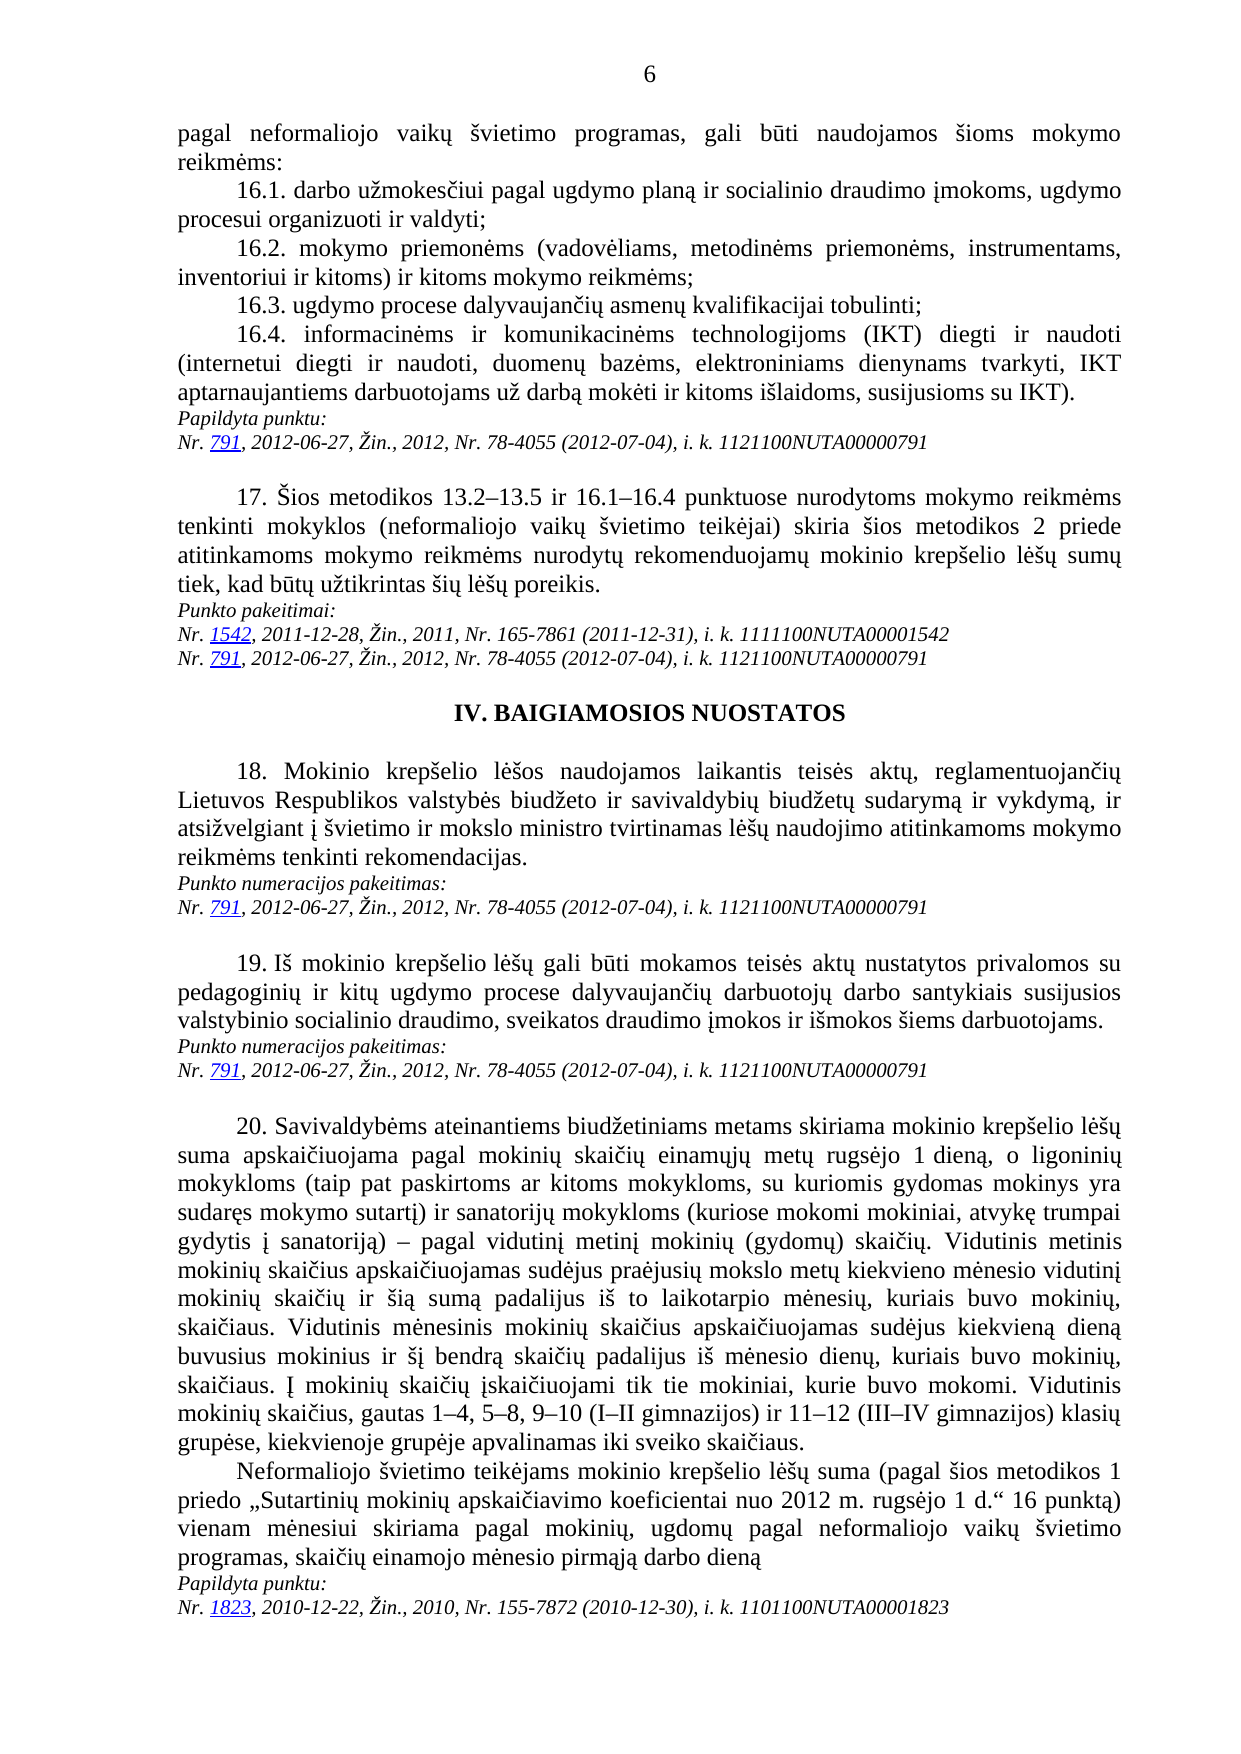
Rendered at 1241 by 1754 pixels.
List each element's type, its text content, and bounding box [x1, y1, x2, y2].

text Punkto numeracijos pakeitimas: [177, 1034, 1122, 1058]
text 16.1. darbo užmokesčiui pagal ugdymo planą ir socialinio draudimo įmokoms, ugdymo procesui organizuoti ir valdyti; [177, 176, 1122, 233]
text Nr. 791, 2012-06-27, Žin., 2012, Nr. 78-4055 (2012-07-04), i. k. 1121100NUTA00000791 [177, 1058, 1122, 1082]
text Nr. 791, 2012-06-27, Žin., 2012, Nr. 78-4055 (2012-07-04), i. k. 1121100NUTA00000791 [177, 895, 1122, 919]
text 18. Mokinio krepšelio lėšos naudojamos laikantis teisės aktų, reglamentuojančių Lietuvos Respublikos valstybės biudžeto ir savivaldybių biudžetų sudarymą ir vykdymą, ir atsižvelgiant į švietimo ir mokslo ministro tvirtinamas lėšų naudojimo atitinkamoms mokymo reikmėms tenkinti rekomendacijas. [177, 756, 1122, 871]
text Nr. 791, 2012-06-27, Žin., 2012, Nr. 78-4055 (2012-07-04), i. k. 1121100NUTA00000791 [177, 430, 1122, 454]
text 16.3. ugdymo procese dalyvaujančių asmenų kvalifikacijai tobulinti; [177, 291, 1122, 319]
text 16.2. mokymo priemonėms (vadovėliams, metodinėms priemonėms, instrumentams, inventoriui ir kitoms) ir kitoms mokymo reikmėms; [177, 233, 1122, 291]
text Neformaliojo švietimo teikėjams mokinio krepšelio lėšų suma (pagal šios metodikos 1 priedo „Sutartinių mokinių apskaičiavimo koeficientai nuo 2012 m. rugsėjo 1 d.“ 16 punktą) vienam mėnesiui skiriama pagal mokinių, ugdomų pagal neformaliojo vaikų švietimo programas, skaičių einamojo mėnesio pirmąją darbo dieną [177, 1456, 1122, 1571]
text Nr. 791, 2012-06-27, Žin., 2012, Nr. 78-4055 (2012-07-04), i. k. 1121100NUTA00000791 [177, 646, 1122, 670]
text 19. Iš mokinio krepšelio lėšų gali būti mokamos teisės aktų nustatytos privalomos su pedagoginių ir kitų ugdymo procese dalyvaujančių darbuotojų darbo santykiais susijusios valstybinio socialinio draudimo, sveikatos draudimo įmokos ir išmokos šiems darbuotojams. [177, 948, 1122, 1034]
text Nr. 1542, 2011-12-28, Žin., 2011, Nr. 165-7861 (2011-12-31), i. k. 1111100NUTA00001542 [177, 622, 1122, 646]
text pagal neformaliojo vaikų švietimo programas, gali būti naudojamos šioms mokymo reikmėms: [177, 118, 1122, 176]
text Punkto numeracijos pakeitimas: [177, 871, 1122, 895]
text 16.4. informacinėms ir komunikacinėms technologijoms (IKT) diegti ir naudoti (internetui diegti ir naudoti, duomenų bazėms, elektroniniams dienynams tvarkyti, IKT aptarnaujantiems darbuotojams už darbą mokėti ir kitoms išlaidoms, susijusioms su IKT). [177, 319, 1122, 406]
text IV. BAIGIAMOSIOS NUOSTATOS [177, 698, 1122, 727]
text 20. Savivaldybėms ateinantiems biudžetiniams metams skiriama mokinio krepšelio lėšų suma apskaičiuojama pagal mokinių skaičių einamųjų metų rugsėjo 1 dieną, o ligoninių mokykloms (taip pat paskirtoms ar kitoms mokykloms, su kuriomis gydomas mokinys yra sudaręs mokymo sutartį) ir sanatorijų mokykloms (kuriose mokomi mokiniai, atvykę trumpai gydytis į sanatoriją) – pagal vidutinį metinį mokinių (gydomų) skaičių. Vidutinis metinis mokinių skaičius apskaičiuojamas sudėjus praėjusių mokslo metų kiekvieno mėnesio vidutinį mokinių skaičių ir šią sumą padalijus iš to laikotarpio mėnesių, kuriais buvo mokinių, skaičiaus. Vidutinis mėnesinis mokinių skaičius apskaičiuojamas sudėjus kiekvieną dieną buvusius mokinius ir šį bendrą skaičių padalijus iš mėnesio dienų, kuriais buvo mokinių, skaičiaus. Į mokinių skaičių įskaičiuojami tik tie mokiniai, kurie buvo mokomi. Vidutinis mokinių skaičius, gautas 1–4, 5–8, 9–10 (I–II gimnazijos) ir 11–12 (III–IV gimnazijos) klasių grupėse, kiekvienoje grupėje apvalinamas iki sveiko skaičiaus. [177, 1111, 1122, 1456]
text Punkto pakeitimai: [177, 597, 1122, 622]
text Nr. 1823, 2010-12-22, Žin., 2010, Nr. 155-7872 (2010-12-30), i. k. 1101100NUTA00001823 [177, 1595, 1122, 1619]
text Papildyta punktu: [177, 1571, 1122, 1595]
text Papildyta punktu: [177, 406, 1122, 430]
text 17. Šios metodikos 13.2–13.5 ir 16.1–16.4 punktuose nurodytoms mokymo reikmėms tenkinti mokyklos (neformaliojo vaikų švietimo teikėjai) skiria šios metodikos 2 priede atitinkamoms mokymo reikmėms nurodytų rekomenduojamų mokinio krepšelio lėšų sumų tiek, kad būtų užtikrintas šių lėšų poreikis. [177, 482, 1122, 597]
